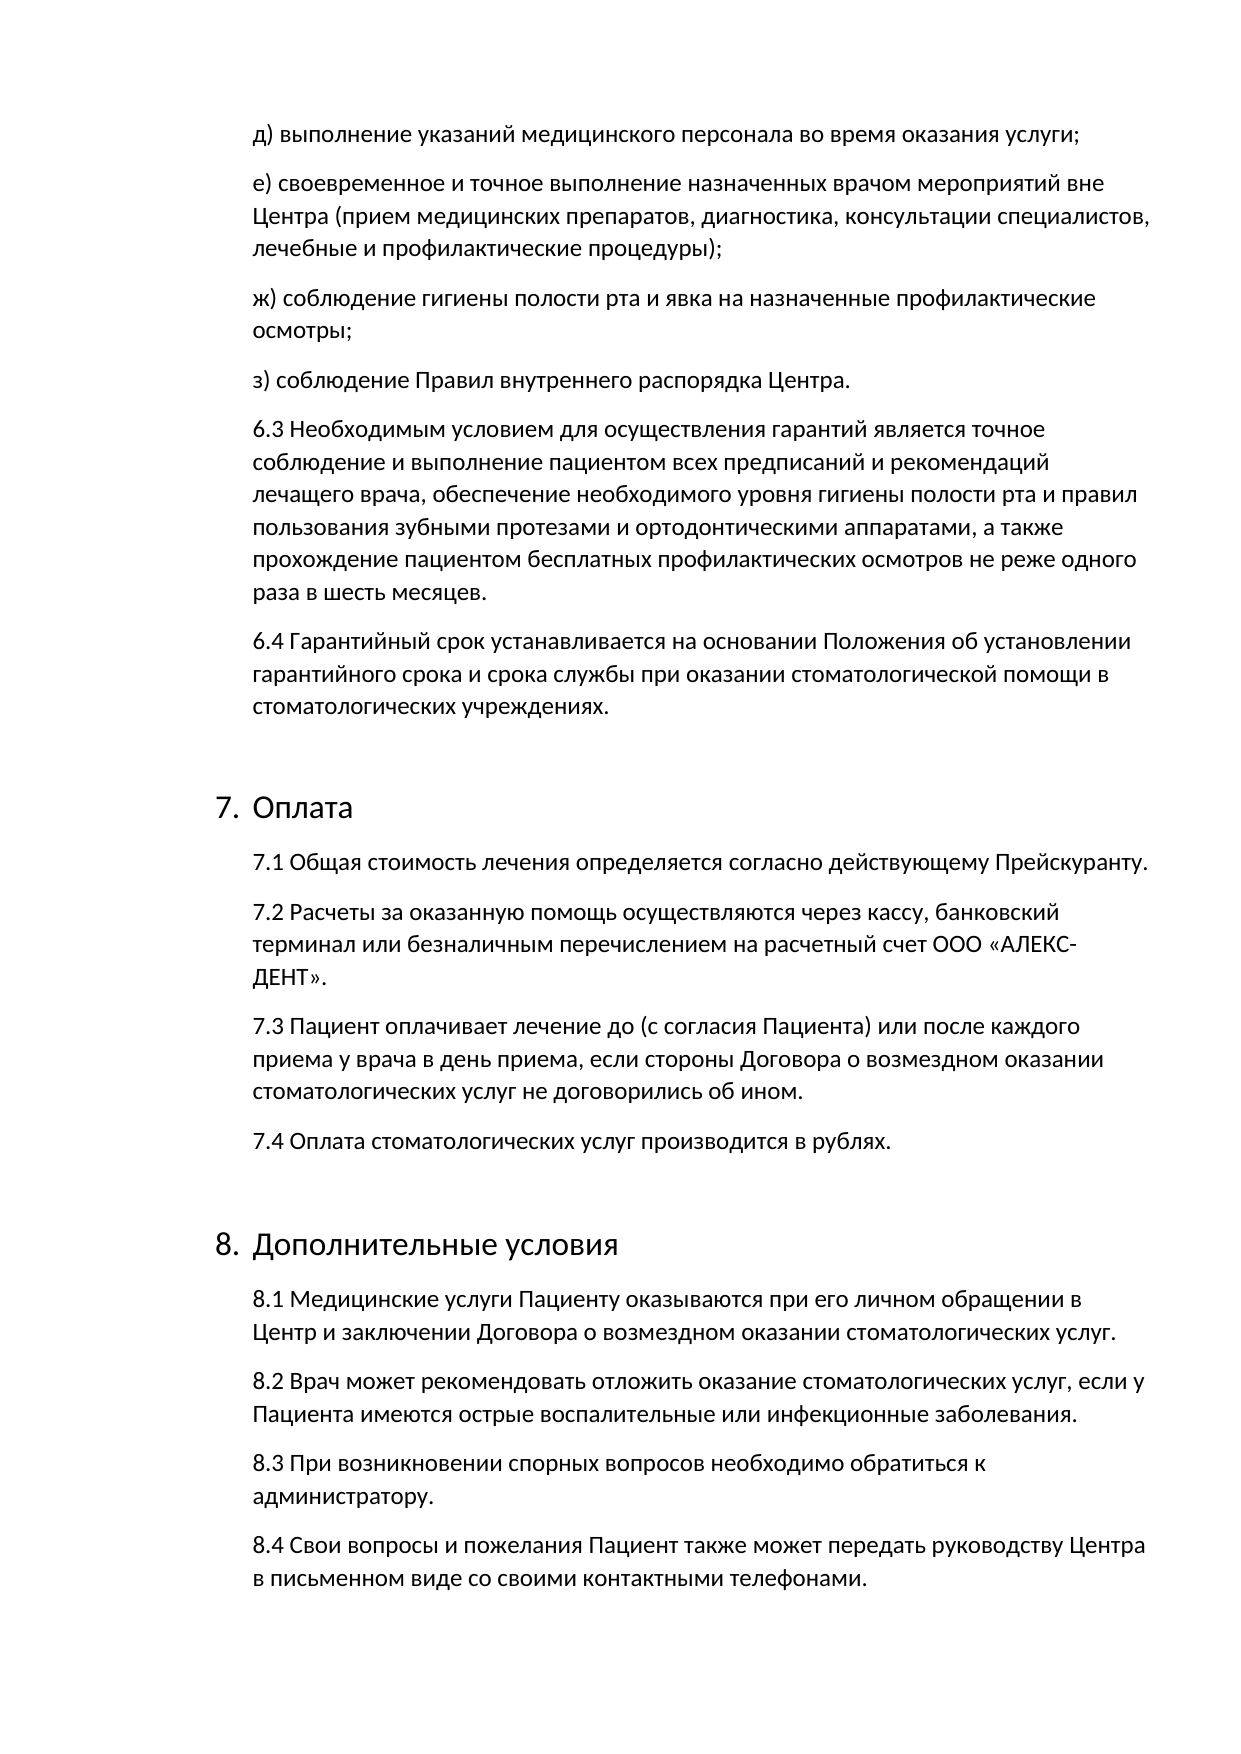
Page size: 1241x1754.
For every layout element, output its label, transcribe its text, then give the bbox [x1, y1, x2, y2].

text е) своевременное и точное выполнение назначенных врачом мероприятий вне Центра (прием медицинских препаратов, диагностика, консультации специалистов, лечебные и профилактические процедуры); [252, 167, 1152, 263]
text 7.2 Расчеты за оказанную помощь осуществляются через кассу, банковский терминал или безналичным перечислением на расчетный счет ООО «АЛЕКС-ДЕНТ». [252, 896, 1152, 992]
text 7.3 Пациент оплачивает лечение до (с согласия Пациента) или после каждого приема у врача в день приема, если стороны Договора о возмездном оказании стоматологических услуг не договорились об ином. [252, 1010, 1152, 1106]
text 8.1 Медицинские услуги Пациенту оказываются при его личном обращении в Центр и заключении Договора о возмездном оказании стоматологических услуг. [252, 1283, 1152, 1347]
text з) соблюдение Правил внутреннего распорядка Центра. [252, 364, 1152, 394]
list Дополнительные условия [215, 1223, 1152, 1264]
text ж) соблюдение гигиены полости рта и явка на назначенные профилактические осмотры; [252, 282, 1152, 345]
text 7.4 Оплата стоматологических услуг производится в рублях. [252, 1125, 1152, 1155]
list Оплата [215, 786, 1152, 827]
text 6.3 Необходимым условием для осуществления гарантий является точное соблюдение и выполнение пациентом всех предписаний и рекомендаций лечащего врача, обеспечение необходимого уровня гигиены полости рта и правил пользования зубными протезами и ортодонтическими аппаратами, а также прохождение пациентом бесплатных профилактических осмотров не реже одного раза в шесть месяцев. [252, 413, 1152, 607]
text 7.1 Общая стоимость лечения определяется согласно действующему Прейскуранту. [252, 847, 1152, 877]
text д) выполнение указаний медицинского персонала во время оказания услуги; [252, 118, 1152, 149]
text 8.3 При возникновении спорных вопросов необходимо обратиться к администратору. [252, 1447, 1152, 1510]
text 8.2 Врач может рекомендовать отложить оказание стоматологических услуг, если у Пациента имеются острые воспалительные или инфекционные заболевания. [252, 1365, 1152, 1428]
text 6.4 Гарантийный срок устанавливается на основании Положения об установлении гарантийного срока и срока службы при оказании стоматологической помощи в стоматологических учреждениях. [252, 625, 1152, 721]
text 8.4 Свои вопросы и пожелания Пациент также может передать руководству Центра в письменном виде со своими контактными телефонами. [252, 1529, 1152, 1592]
